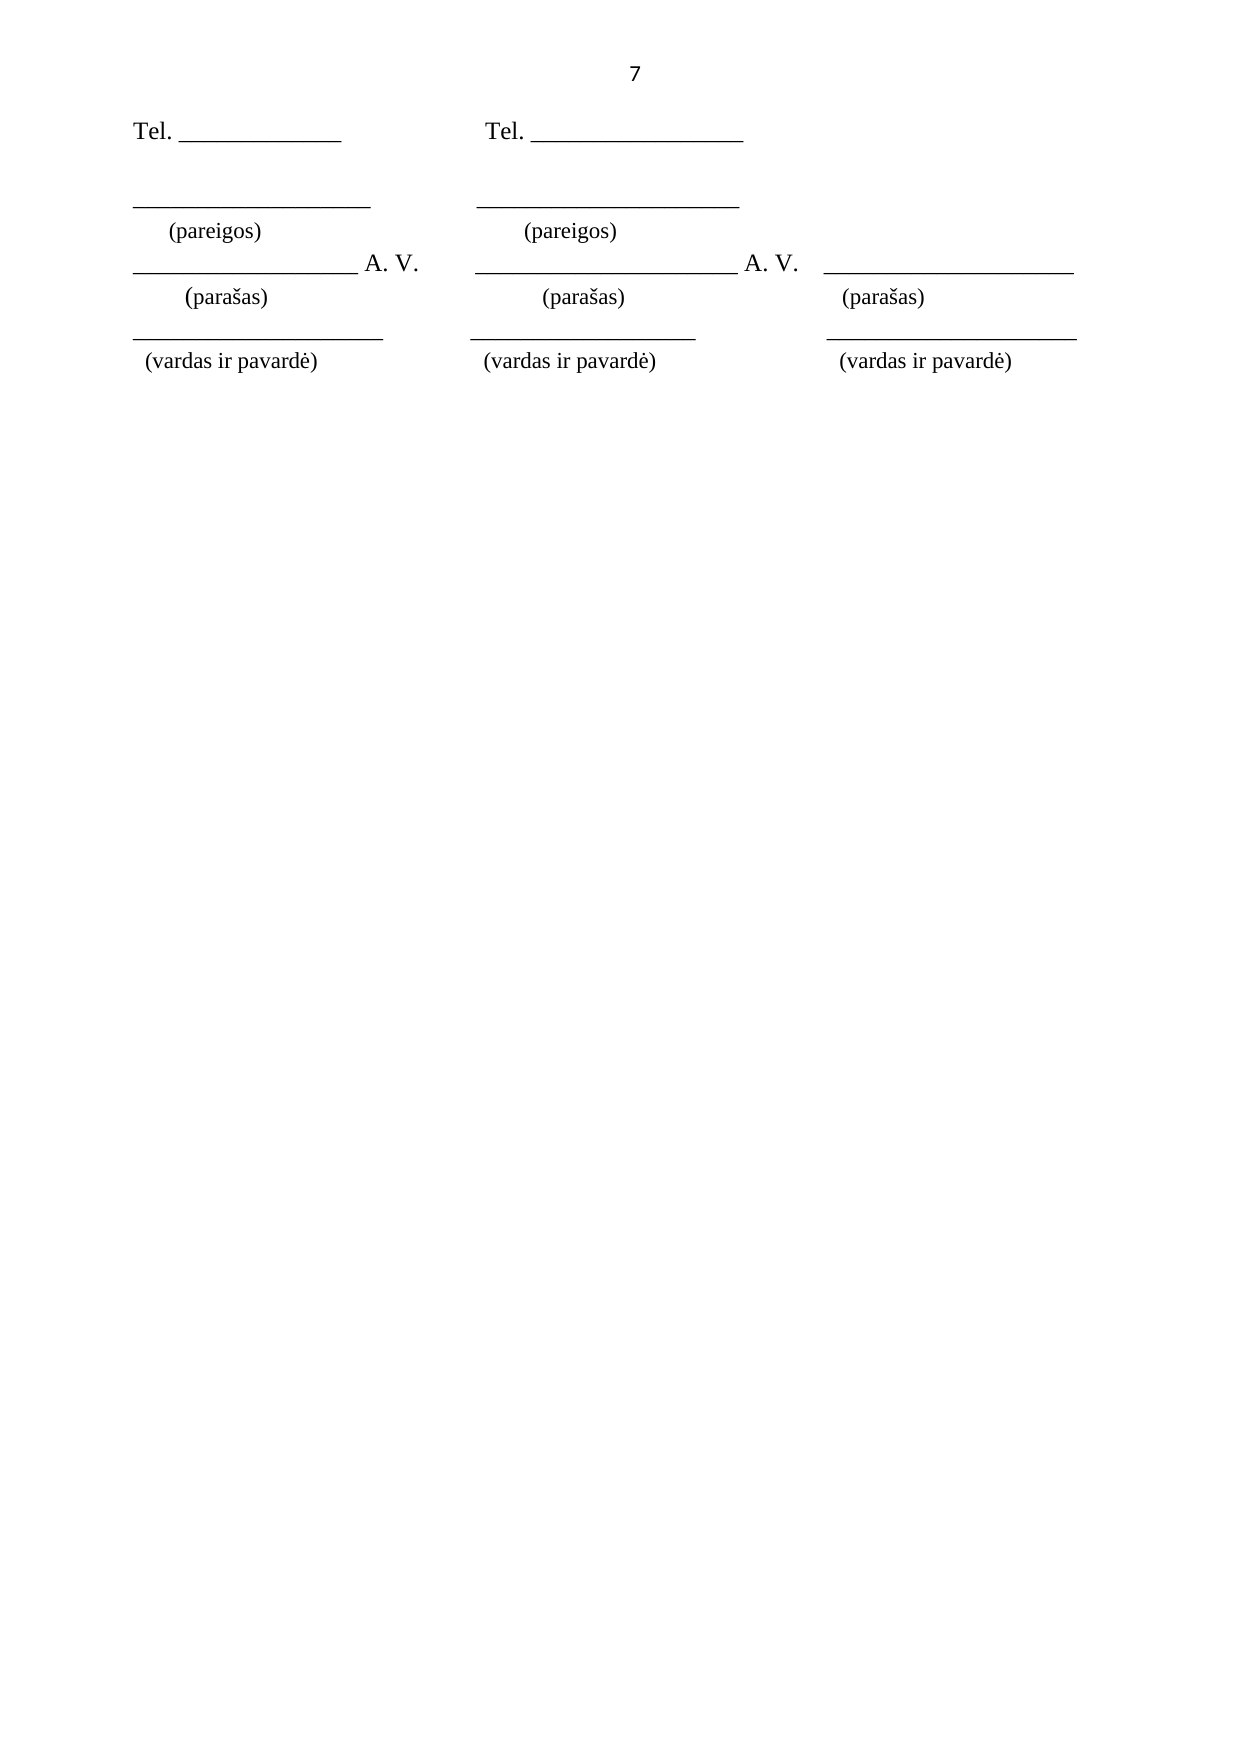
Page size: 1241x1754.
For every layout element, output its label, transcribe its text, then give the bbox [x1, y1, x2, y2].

text (parašas) (parašas) (parašas) [133, 281, 1137, 310]
text ___________________ _____________________ [133, 182, 1137, 211]
text (pareigos) (pareigos) [133, 215, 1137, 244]
text Tel. _____________ Tel. _________________ [133, 116, 1137, 144]
text __________________ A. V. _____________________ A. V. ____________________ [133, 248, 1137, 277]
text (vardas ir pavardė) (vardas ir pavardė) (vardas ir pavardė) [133, 347, 1137, 373]
text ____________________ __________________ ____________________ [133, 314, 1137, 343]
